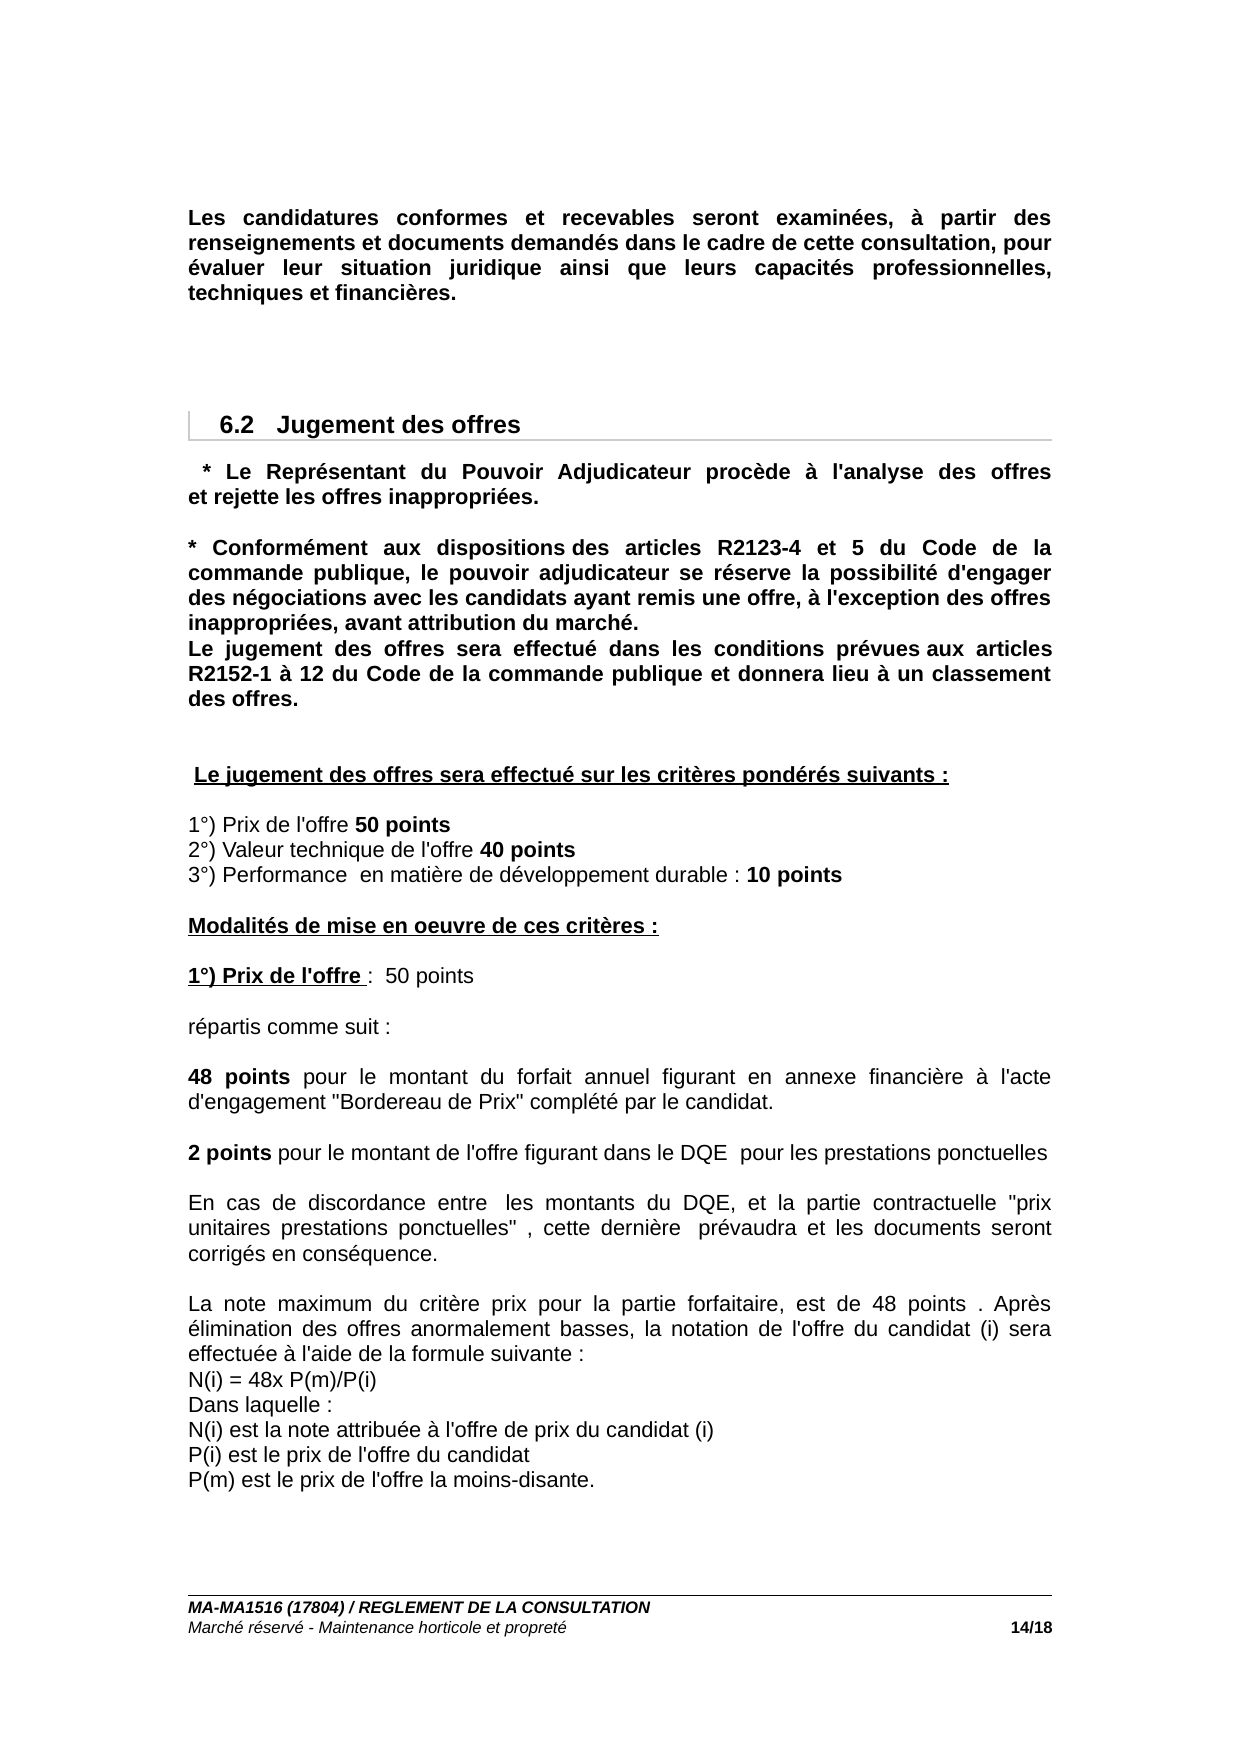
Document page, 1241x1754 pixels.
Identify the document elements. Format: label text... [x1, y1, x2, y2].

text Le jugement des offres sera effectué sur les critères pondérés suivants : [188, 762, 1052, 787]
text répartis comme suit : [188, 1014, 1052, 1039]
text 3°) Performance en matière de développement durable : 10 points [188, 862, 1052, 888]
text P(i) est le prix de l'offre du candidat [188, 1442, 1052, 1467]
text * Conformément aux dispositions des articles R2123-4 et 5 du Code de la commande publique, le pouvoir adjudicateur se réserve la possibilité d'engager des négociations avec les candidats ayant remis une offre, à l'exception des offres inappropriées, avant attribution du marché. [188, 535, 1052, 636]
text N(i) est la note attribuée à l'offre de prix du candidat (i) [188, 1417, 1052, 1442]
text La note maximum du critère prix pour la partie forfaitaire, est de 48 points . Après élimination des offres anormalement basses, la notation de l'offre du candidat (i) sera effectuée à l'aide de la formule suivante : [188, 1291, 1052, 1367]
subtitle Jugement des offres [190, 411, 1052, 439]
text N(i) = 48x P(m)/P(i) [188, 1367, 1052, 1392]
text Dans laquelle : [188, 1392, 1052, 1417]
text 2 points pour le montant de l'offre figurant dans le DQE pour les prestations ponctuelles [188, 1140, 1052, 1165]
text P(m) est le prix de l'offre la moins-disante. [188, 1467, 1052, 1493]
text 1°) Prix de l'offre 50 points [188, 812, 1052, 837]
text 1°) Prix de l'offre : 50 points [188, 963, 1052, 988]
text Le jugement des offres sera effectué dans les conditions prévues aux articles R2152-1 à 12 du Code de la commande publique et donnera lieu à un classement des offres. [188, 636, 1052, 711]
text * Le Représentant du Pouvoir Adjudicateur procède à l'analyse des offres et rejette les offres inappropriées. [188, 459, 1052, 509]
text 48 points pour le montant du forfait annuel figurant en annexe financière à l'acte d'engagement "Bordereau de Prix" complété par le candidat. [188, 1064, 1052, 1114]
text Modalités de mise en oeuvre de ces critères : [188, 913, 1052, 938]
text En cas de discordance entre les montants du DQE, et la partie contractuelle "prix unitaires prestations ponctuelles" , cette dernière prévaudra et les documents seront corrigés en conséquence. [188, 1190, 1052, 1266]
text Les candidatures conformes et recevables seront examinées, à partir des renseignements et documents demandés dans le cadre de cette consultation, pour évaluer leur situation juridique ainsi que leurs capacités professionnelles, techniques et financières. [188, 204, 1052, 305]
text 2°) Valeur technique de l'offre 40 points [188, 837, 1052, 862]
